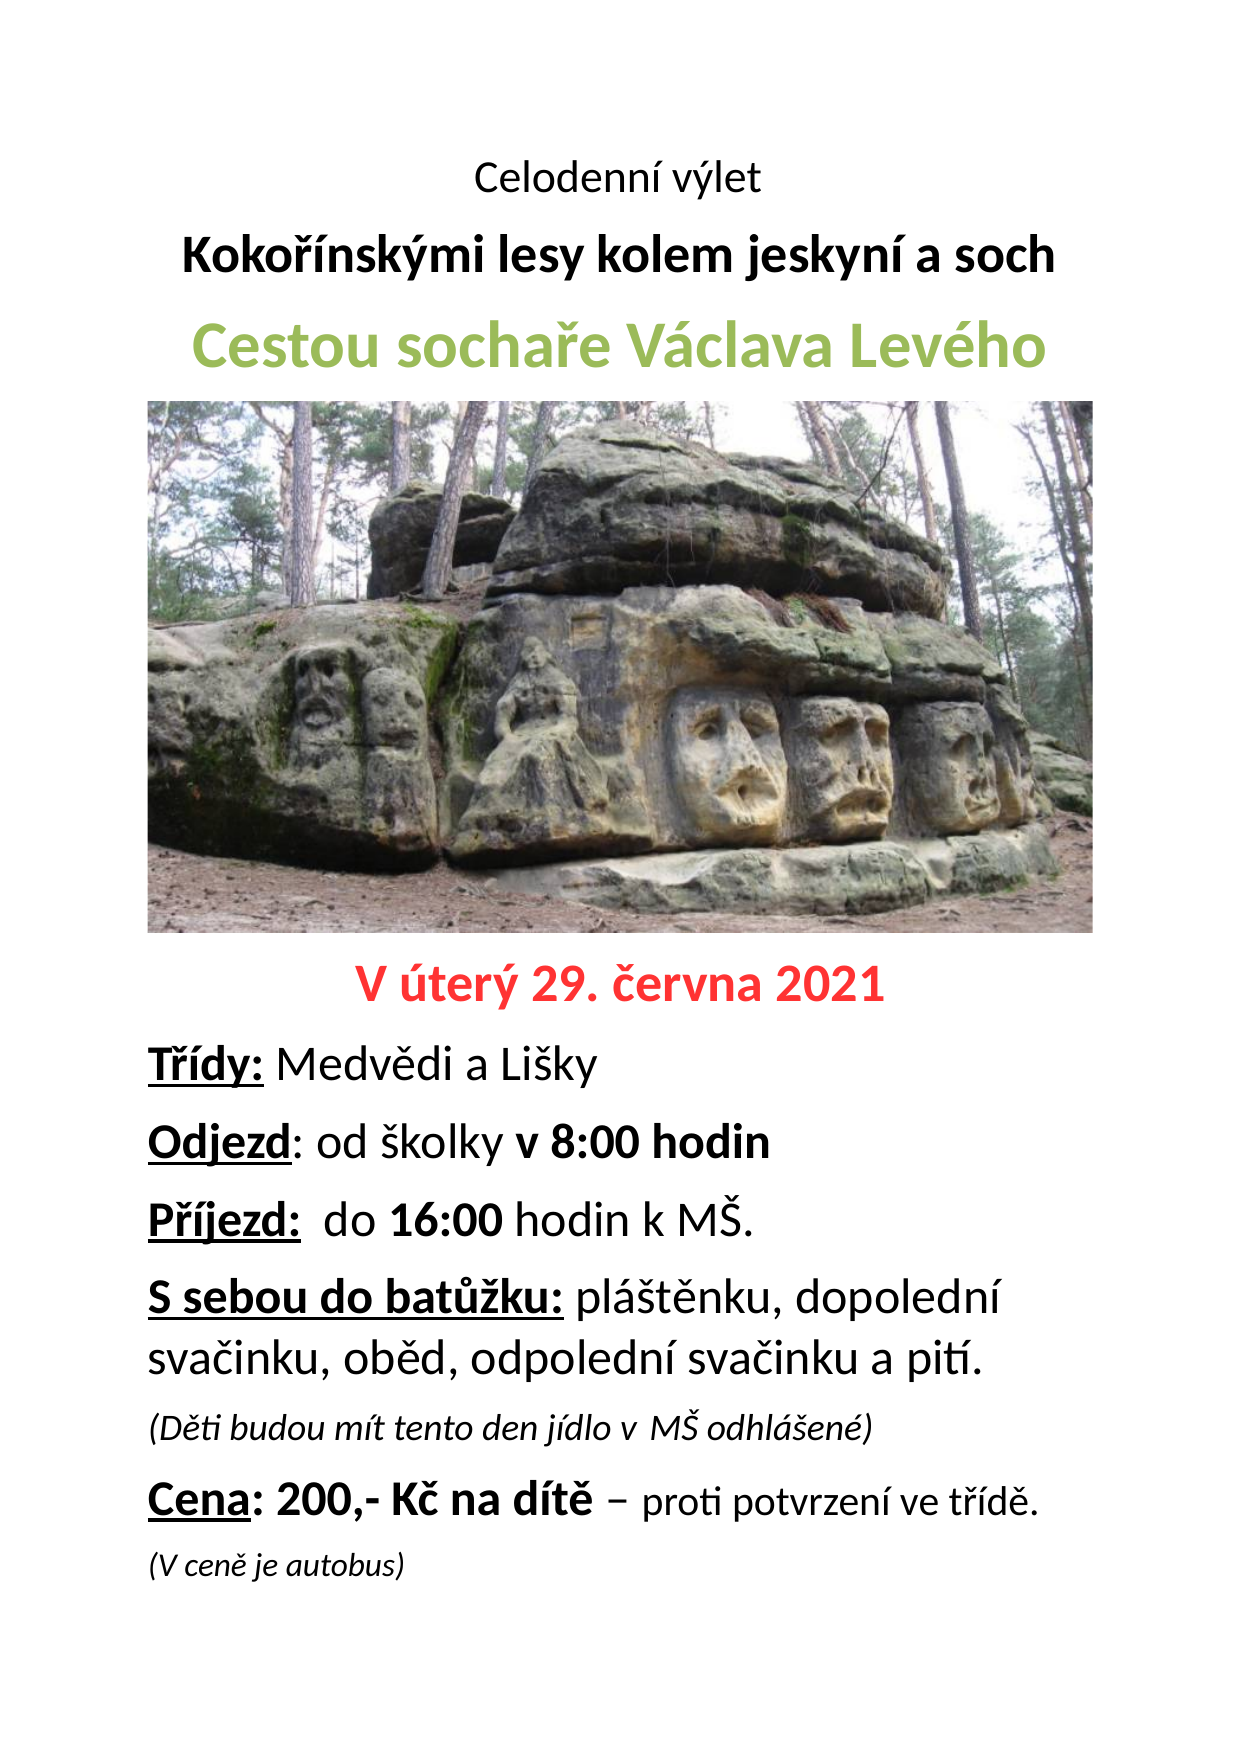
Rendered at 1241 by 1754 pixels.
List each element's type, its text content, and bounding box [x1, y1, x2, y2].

text V úterý 29. června 2021 [148, 949, 1093, 1015]
text Třídy: Medvědi a Lišky [148, 1032, 1093, 1093]
text Celodenní výlet [148, 148, 1093, 203]
text Cestou sochaře Václava Levého [148, 303, 1093, 384]
text (V ceně je autobus) [148, 1544, 1093, 1585]
text (Děti budou mít tento den jídlo v MŠ odhlášené) [148, 1404, 1093, 1450]
text Odjezd: od školky v 8:00 hodin [148, 1110, 1093, 1171]
text Kokořínskými lesy kolem jeskyní a soch [148, 220, 1093, 286]
text Příjezd: do 16:00 hodin k MŠ. [148, 1187, 1093, 1248]
text S sebou do batůžku: pláštěnku, dopolední svačinku, oběd, odpolední svačinku a pití. [148, 1265, 1093, 1387]
text Cena: 200,- Kč na dítě – proti potvrzení ve třídě. [148, 1466, 1093, 1527]
